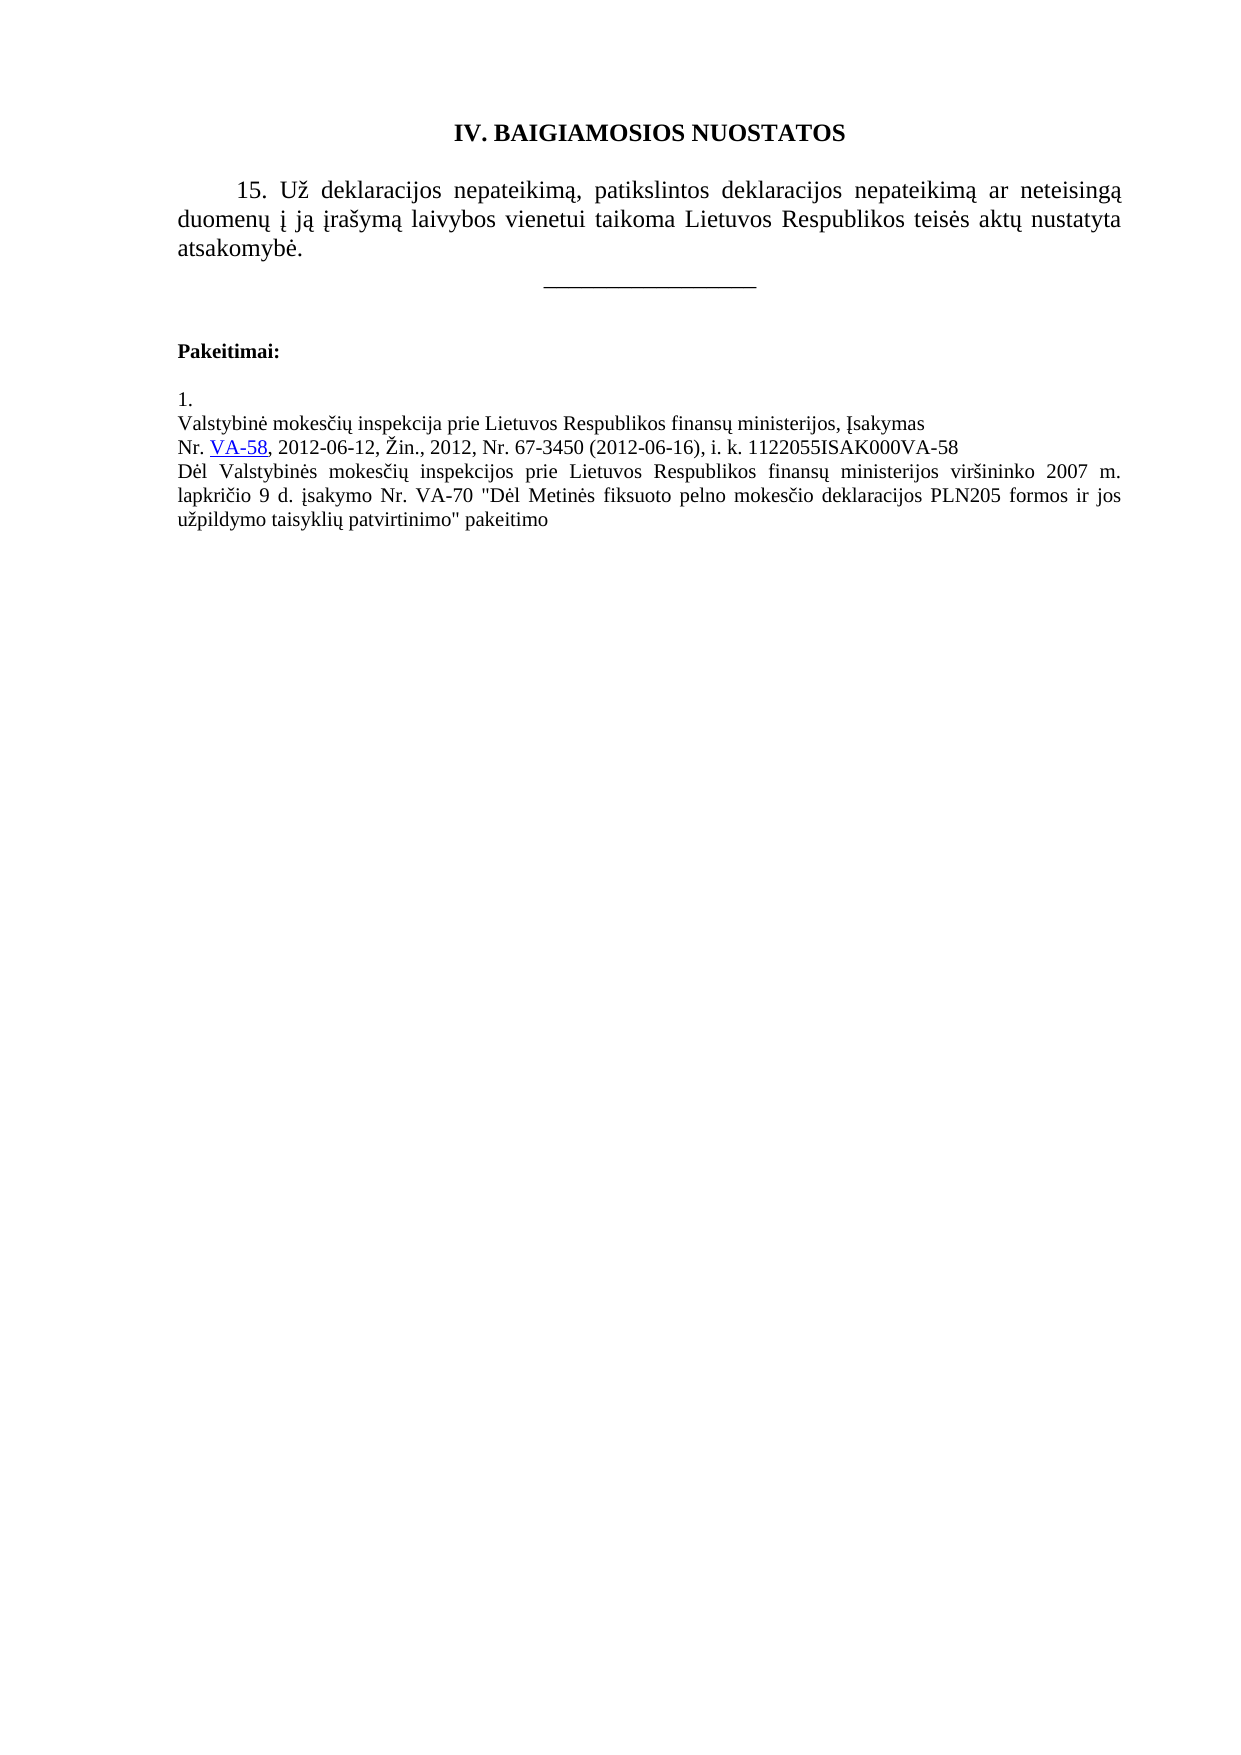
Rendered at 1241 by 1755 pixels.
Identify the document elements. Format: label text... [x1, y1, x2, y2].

text _________________ [177, 262, 1122, 291]
text Dėl Valstybinės mokesčių inspekcijos prie Lietuvos Respublikos finansų ministerijos viršininko 2007 m. lapkričio 9 d. įsakymo Nr. VA-70 "Dėl Metinės fiksuoto pelno mokesčio deklaracijos PLN205 formos ir jos užpildymo taisyklių patvirtinimo" pakeitimo [177, 459, 1122, 531]
text IV. BAIGIAMOSIOS NUOSTATOS [177, 118, 1122, 147]
text Valstybinė mokesčių inspekcija prie Lietuvos Respublikos finansų ministerijos, Įsakymas [177, 411, 1122, 435]
text 1. [177, 387, 1122, 411]
text Nr. VA-58, 2012-06-12, Žin., 2012, Nr. 67-3450 (2012-06-16), i. k. 1122055ISAK000VA-58 [177, 435, 1122, 459]
text 15. Už deklaracijos nepateikimą, patikslintos deklaracijos nepateikimą ar neteisingą duomenų į ją įrašymą laivybos vienetui taikoma Lietuvos Respublikos teisės aktų nustatyta atsakomybė. [177, 176, 1122, 262]
text Pakeitimai: [177, 339, 1122, 363]
